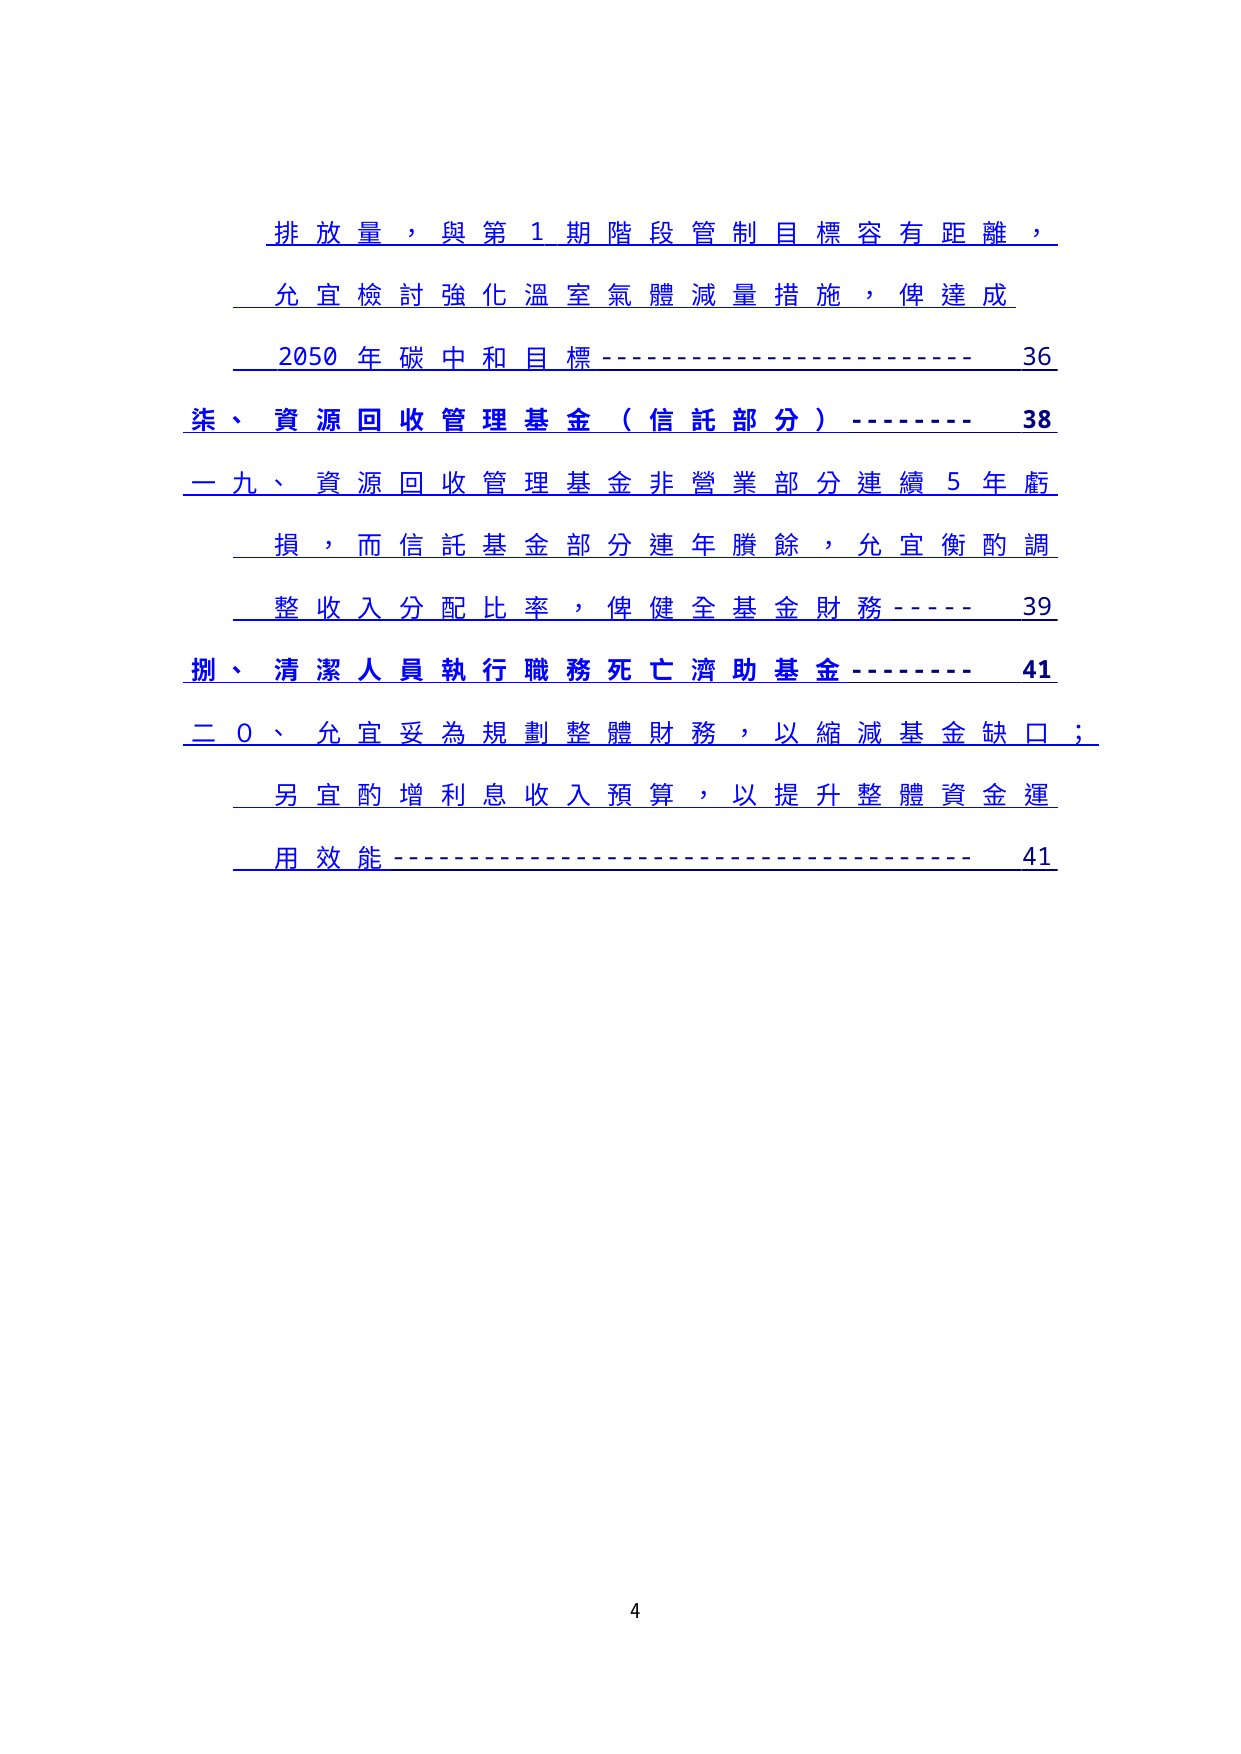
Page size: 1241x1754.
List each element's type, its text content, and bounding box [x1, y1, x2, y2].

text 二０、允宜妥為規劃整體財務，以縮減基金缺口；另宜酌增利息收入預算，以提升整體資金運用效能 41 [183, 746, 1058, 877]
text 柒、資源回收管理基金（信託部分） 38 [183, 377, 1058, 432]
text 一九、資源回收管理基金非營業部分連續5年虧 [183, 439, 1058, 494]
text [183, 683, 1058, 689]
text 捌、清潔人員執行職務死亡濟助基金 41 [183, 627, 1058, 682]
text [183, 433, 1058, 439]
text 損，而信託基金部分連年賸餘，允宜衡酌調整收入分配比率，俾健全基金財務 39 [183, 496, 1058, 627]
text 排放量，與第1期階段管制目標容有距離，允宜檢討強化溫室氣體減量措施，俾達成2050年碳中和目標 36 [183, 189, 1058, 377]
text 二０、允宜妥為規劃整體財務，以縮減基金缺口；另宜酌增利息收入預算，以提升整體資金運用效能 41 [183, 689, 1058, 744]
